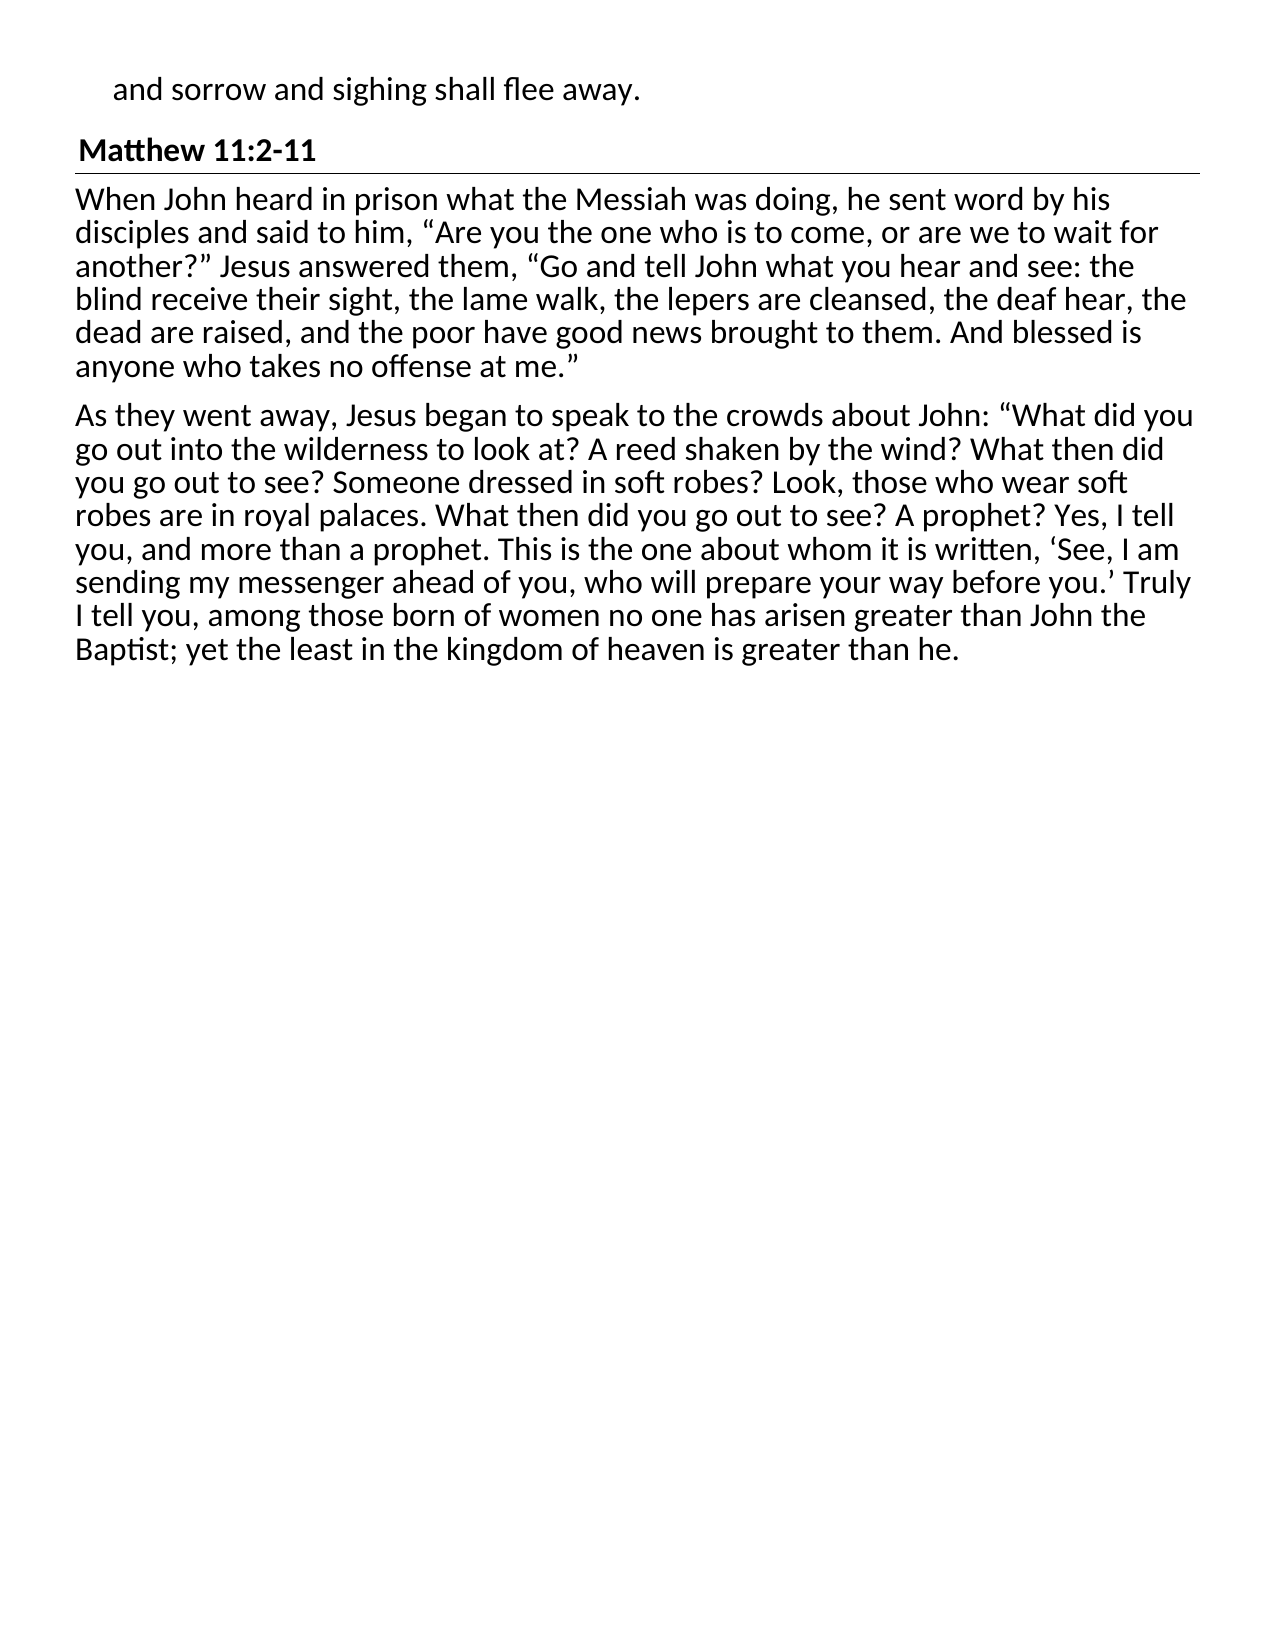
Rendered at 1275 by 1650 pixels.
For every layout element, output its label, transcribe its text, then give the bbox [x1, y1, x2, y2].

text As they went away, Jesus began to speak to the crowds about John: “What did you go out into the wilderness to look at? A reed shaken by the wind? What then did you go out to see? Someone dressed in soft robes? Look, those who wear soft robes are in royal palaces. What then did you go out to see? A prophet? Yes, I tell you, and more than a prophet. This is the one about whom it is written, ‘See, I am sending my messenger ahead of you, who will prepare your way before you.’ Truly I tell you, among those born of women no one has arisen greater than John the Baptist; yet the least in the kingdom of heaven is greater than he. [75, 402, 1200, 668]
text and sorrow and sighing shall flee away. [75, 75, 1200, 108]
text When John heard in prison what the Messiah was doing, he sent word by his disciples and said to him, “Are you the one who is to come, or are we to wait for another?” Jesus answered them, “Go and tell John what you hear and see: the blind receive their sight, the lame walk, the lepers are cleansed, the deaf hear, the dead are raised, and the poor have good news brought to them. And blessed is anyone who takes no offense at me.” [75, 185, 1200, 385]
subtitle Matthew 11:2-11 [75, 133, 1200, 173]
